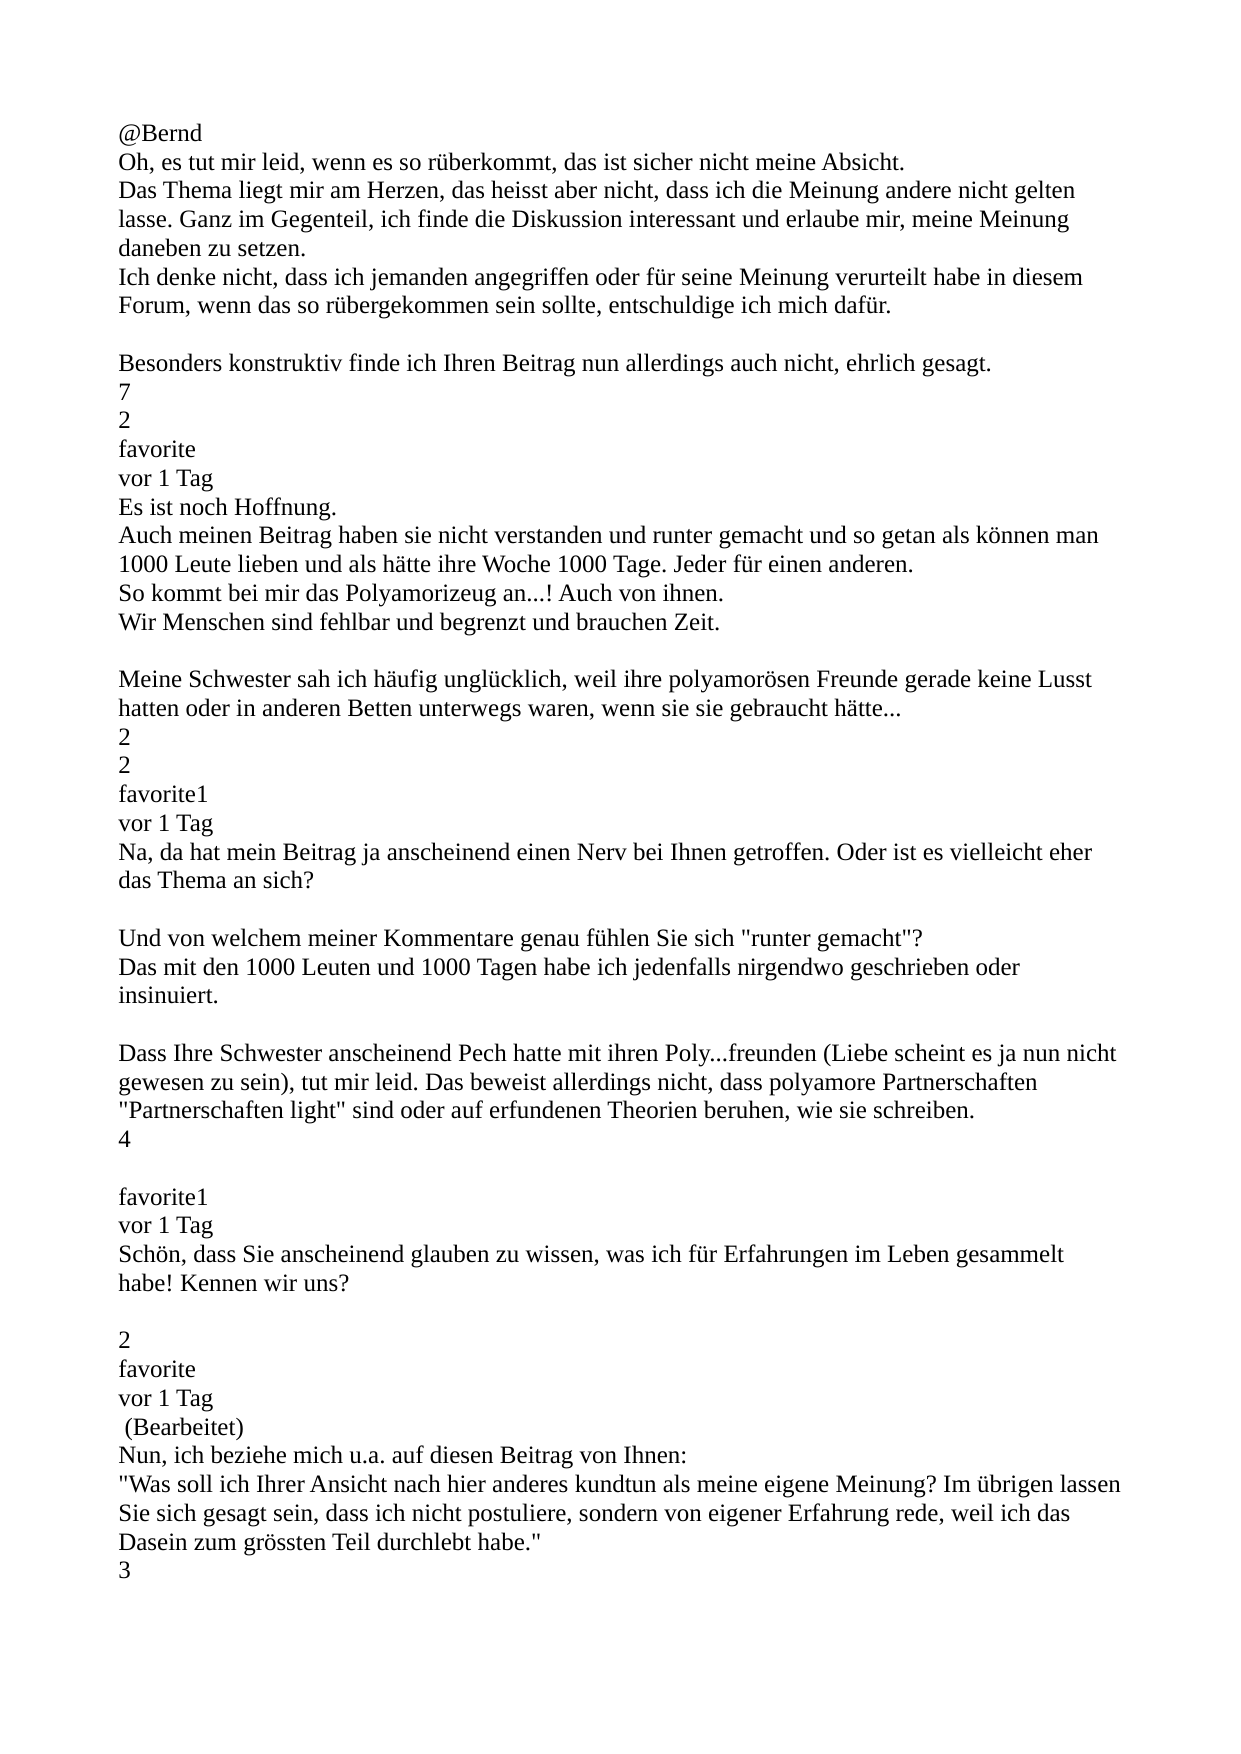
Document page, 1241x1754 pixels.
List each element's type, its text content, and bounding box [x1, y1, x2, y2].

text favorite1 [118, 1182, 1122, 1211]
text Es ist noch Hoffnung. [118, 492, 1122, 521]
text Ich denke nicht, dass ich jemanden angegriffen oder für seine Meinung verurteilt habe in diesem Forum, wenn das so rübergekommen sein sollte, entschuldige ich mich dafür. [118, 262, 1122, 319]
text Na, da hat mein Beitrag ja anscheinend einen Nerv bei Ihnen getroffen. Oder ist es vielleicht eher das Thema an sich? [118, 837, 1122, 894]
text Nun, ich beziehe mich u.a. auf diesen Beitrag von Ihnen: [118, 1441, 1122, 1469]
text Wir Menschen sind fehlbar und begrenzt und brauchen Zeit. [118, 607, 1122, 636]
text 2 [118, 1326, 1122, 1354]
text vor 1 Tag [118, 1211, 1122, 1239]
text @Bernd [118, 118, 1122, 147]
text favorite [118, 434, 1122, 463]
text Oh, es tut mir leid, wenn es so rüberkommt, das ist sicher nicht meine Absicht. [118, 147, 1122, 176]
text 7 [118, 377, 1122, 406]
text So kommt bei mir das Polyamorizeug an...! Auch von ihnen. [118, 578, 1122, 607]
text Schön, dass Sie anscheinend glauben zu wissen, was ich für Erfahrungen im Leben gesammelt habe! Kennen wir uns? [118, 1239, 1122, 1297]
text Besonders konstruktiv finde ich Ihren Beitrag nun allerdings auch nicht, ehrlich gesagt. [118, 348, 1122, 377]
text vor 1 Tag [118, 808, 1122, 837]
text 2 [118, 722, 1122, 751]
text 4 [118, 1124, 1122, 1153]
text Dass Ihre Schwester anscheinend Pech hatte mit ihren Poly...freunden (Liebe scheint es ja nun nicht gewesen zu sein), tut mir leid. Das beweist allerdings nicht, dass polyamore Partnerschaften "Partnerschaften light" sind oder auf erfundenen Theorien beruhen, wie sie schreiben. [118, 1038, 1122, 1124]
text (Bearbeitet) [118, 1412, 1122, 1441]
text 2 [118, 751, 1122, 779]
text Auch meinen Beitrag haben sie nicht verstanden und runter gemacht und so getan als können man 1000 Leute lieben und als hätte ihre Woche 1000 Tage. Jeder für einen anderen. [118, 521, 1122, 578]
text vor 1 Tag [118, 1383, 1122, 1412]
text "Was soll ich Ihrer Ansicht nach hier anderes kundtun als meine eigene Meinung? Im übrigen lassen Sie sich gesagt sein, dass ich nicht postuliere, sondern von eigener Erfahrung rede, weil ich das Dasein zum grössten Teil durchlebt habe." [118, 1469, 1122, 1556]
text 3 [118, 1556, 1122, 1584]
text Das Thema liegt mir am Herzen, das heisst aber nicht, dass ich die Meinung andere nicht gelten lasse. Ganz im Gegenteil, ich finde die Diskussion interessant und erlaube mir, meine Meinung daneben zu setzen. [118, 176, 1122, 262]
text Und von welchem meiner Kommentare genau fühlen Sie sich "runter gemacht"? [118, 923, 1122, 952]
text 2 [118, 406, 1122, 434]
text Meine Schwester sah ich häufig unglücklich, weil ihre polyamorösen Freunde gerade keine Lusst hatten oder in anderen Betten unterwegs waren, wenn sie sie gebraucht hätte... [118, 664, 1122, 722]
text vor 1 Tag [118, 463, 1122, 492]
text Das mit den 1000 Leuten und 1000 Tagen habe ich jedenfalls nirgendwo geschrieben oder insinuiert. [118, 952, 1122, 1009]
text favorite1 [118, 779, 1122, 808]
text favorite [118, 1354, 1122, 1383]
